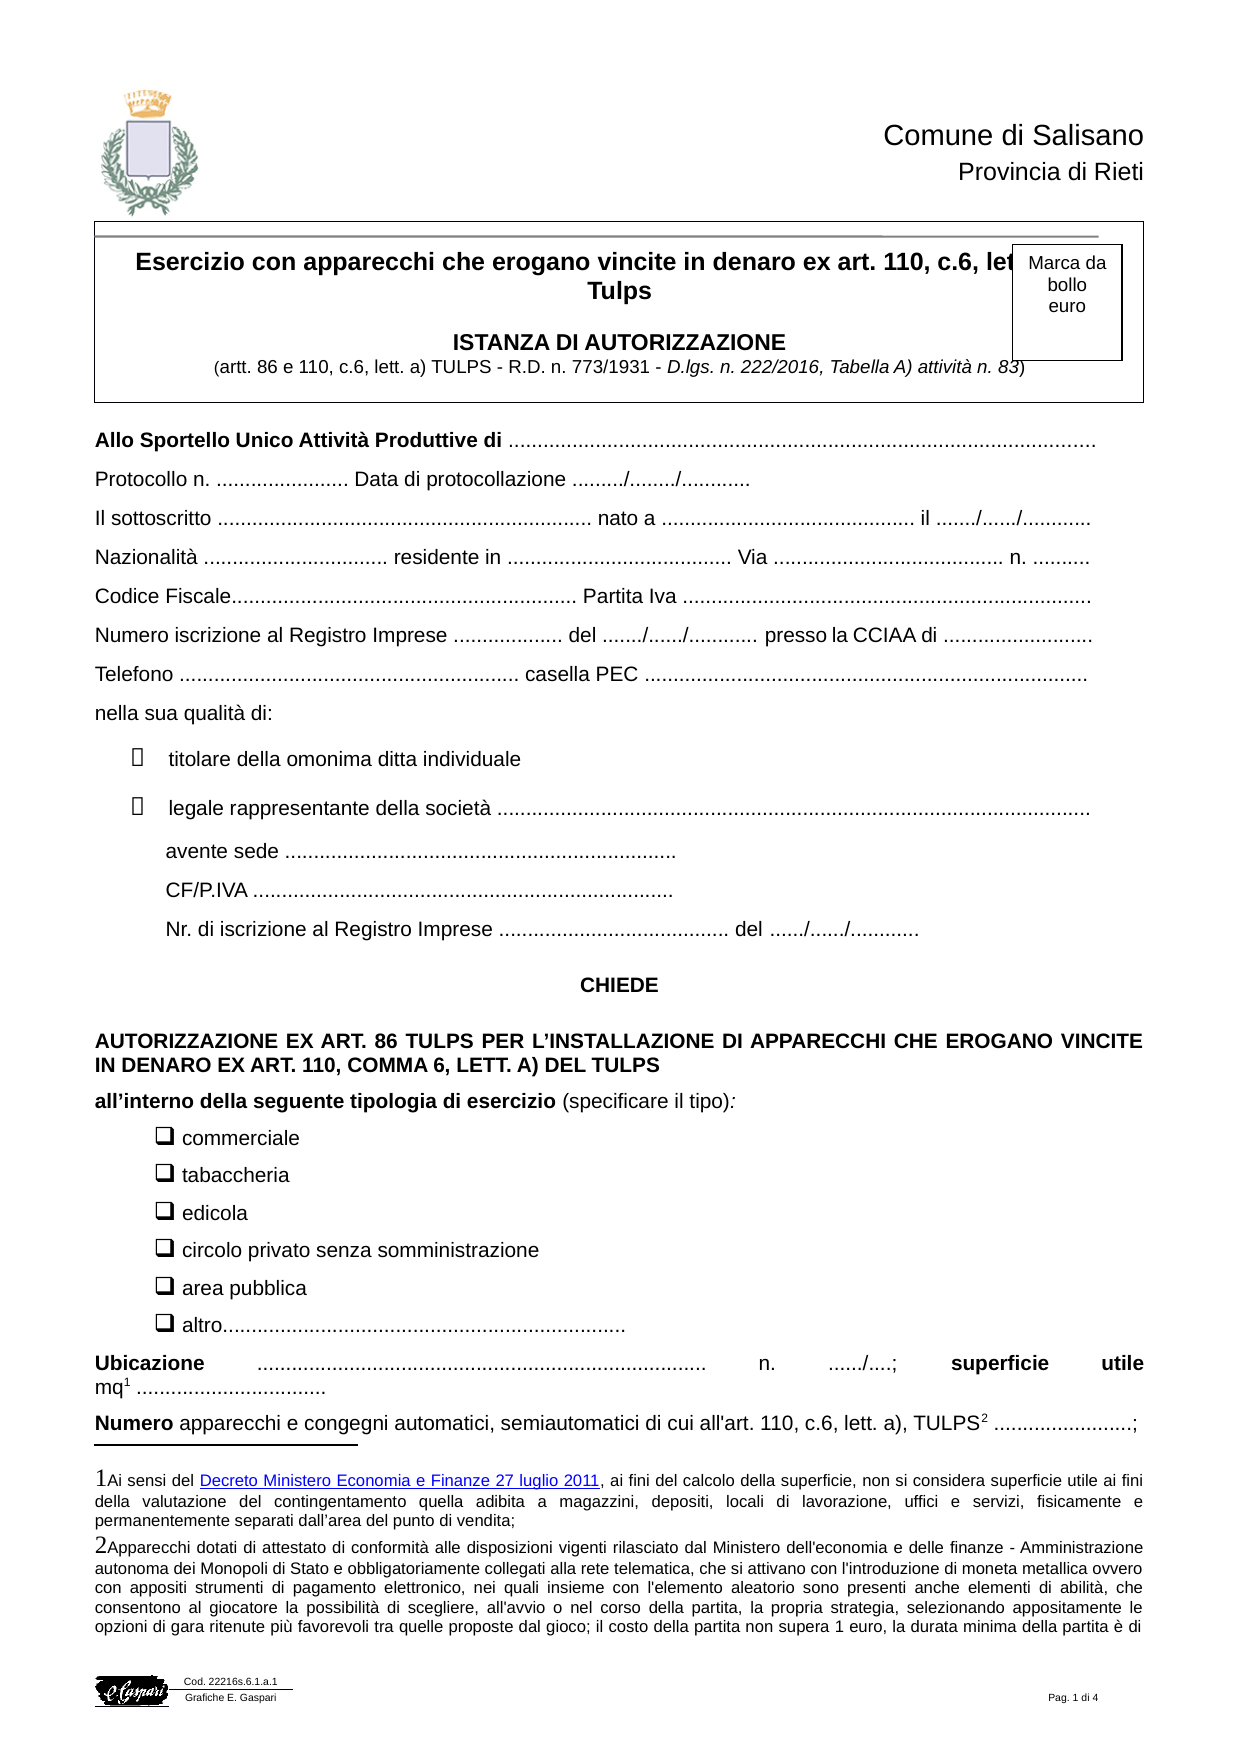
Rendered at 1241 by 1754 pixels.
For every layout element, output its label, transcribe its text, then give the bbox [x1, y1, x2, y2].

picture [94, 1674, 168, 1706]
text Il sottoscritto ................................................................. nato a ............................................ il ......./....../............ [94, 506, 1144, 530]
text Telefono ........................................................... casella PEC ............................................................................. [94, 661, 1144, 685]
text Numero iscrizione al Registro Imprese ................... del ......./....../............ presso la CCIAA di .......................... [94, 623, 1144, 647]
text  circolo privato senza somministrazione [153, 1238, 1144, 1263]
table_header Esercizio con apparecchi che erogano vincite in denaro ex art. 110, c.6, lett. a) del Tulps ISTANZA DI AUTORIZZAZIONE (artt. 86 e 110, c.6, lett. a) TULPS - R.D. n. 773/1931 - D.lgs. n. 222/2016, Tabella A) attività n. 83) [95, 222, 1143, 402]
picture [98, 87, 200, 219]
text Codice Fiscale............................................................ Partita Iva ....................................................................... [94, 584, 1144, 608]
text  tabaccheria [153, 1163, 1144, 1188]
text  altro...................................................................... [153, 1313, 1144, 1338]
text Apparecchi dotati di attestato di conformità alle disposizioni vigenti rilasciato dal Ministero dell'economia e delle finanze - Amministrazione autonoma dei Monopoli di Stato e obbligatoriamente collegati alla rete telematica, che si attivano con l'introduzione di moneta metallica ovvero con appositi strumenti di pagamento elettronico, nei quali insieme con l'elemento aleatorio sono presenti anche elementi di abilità, che consentono al giocatore la possibilità di scegliere, all'avvio o nel corso della partita, la propria strategia, selezionando appositamente le opzioni di gara ritenute più favorevoli tra quelle proposte dal gioco; il costo della partita non supera 1 euro, la durata minima della partita è di [94, 1530, 1144, 1636]
text Numero apparecchi e congegni automatici, semiautomatici di cui all'art. 110, c.6, lett. a), TULPS ........................; [94, 1411, 1144, 1435]
text CF/P.IVA ......................................................................... [165, 878, 1144, 902]
text Ai sensi del Decreto Ministero Economia e Finanze 27 luglio 2011, ai fini del calcolo della superficie, non si considera superficie utile ai fini della valutazione del contingentamento quella adibita a magazzini, depositi, locali di lavorazione, uffici e servizi, fisicamente e permanentemente separati dall’area del punto di vendita; [94, 1463, 1144, 1530]
text Nr. di iscrizione al Registro Imprese ........................................ del ....../....../............ [165, 917, 1144, 941]
text Provincia di Rieti [200, 157, 1144, 185]
text avente sede .................................................................... [165, 839, 1144, 863]
text Ubicazione .............................................................................. n. ....../....; superficie utile mq ................................. [94, 1351, 1144, 1399]
text  titolare della omonima ditta individuale [130, 739, 1144, 773]
text Comune di Salisano [200, 118, 1144, 152]
text CHIEDE [94, 973, 1144, 997]
text AUTORIZZAZIONE EX ART. 86 TULPS PER L’INSTALLAZIONE DI APPARECCHI CHE EROGANO VINCITE IN DENARO EX ART. 110, COMMA 6, LETT. A) DEL TULPS [94, 1029, 1144, 1077]
text  legale rappresentante della società ....................................................................................................... [130, 789, 1144, 823]
text  area pubblica [153, 1276, 1144, 1301]
text Nazionalità ................................ residente in ....................................... Via ........................................ n. .......... [94, 545, 1144, 569]
text  commerciale [153, 1126, 1144, 1151]
text  edicola [153, 1201, 1144, 1226]
text all’interno della seguente tipologia di esercizio (specificare il tipo): [94, 1089, 1144, 1113]
text Protocollo n. ....................... Data di protocollazione ........./......../............ [94, 467, 1144, 491]
text Allo Sportello Unico Attività Produttive di [94, 428, 1144, 452]
text nella sua qualità di: [94, 700, 1144, 724]
